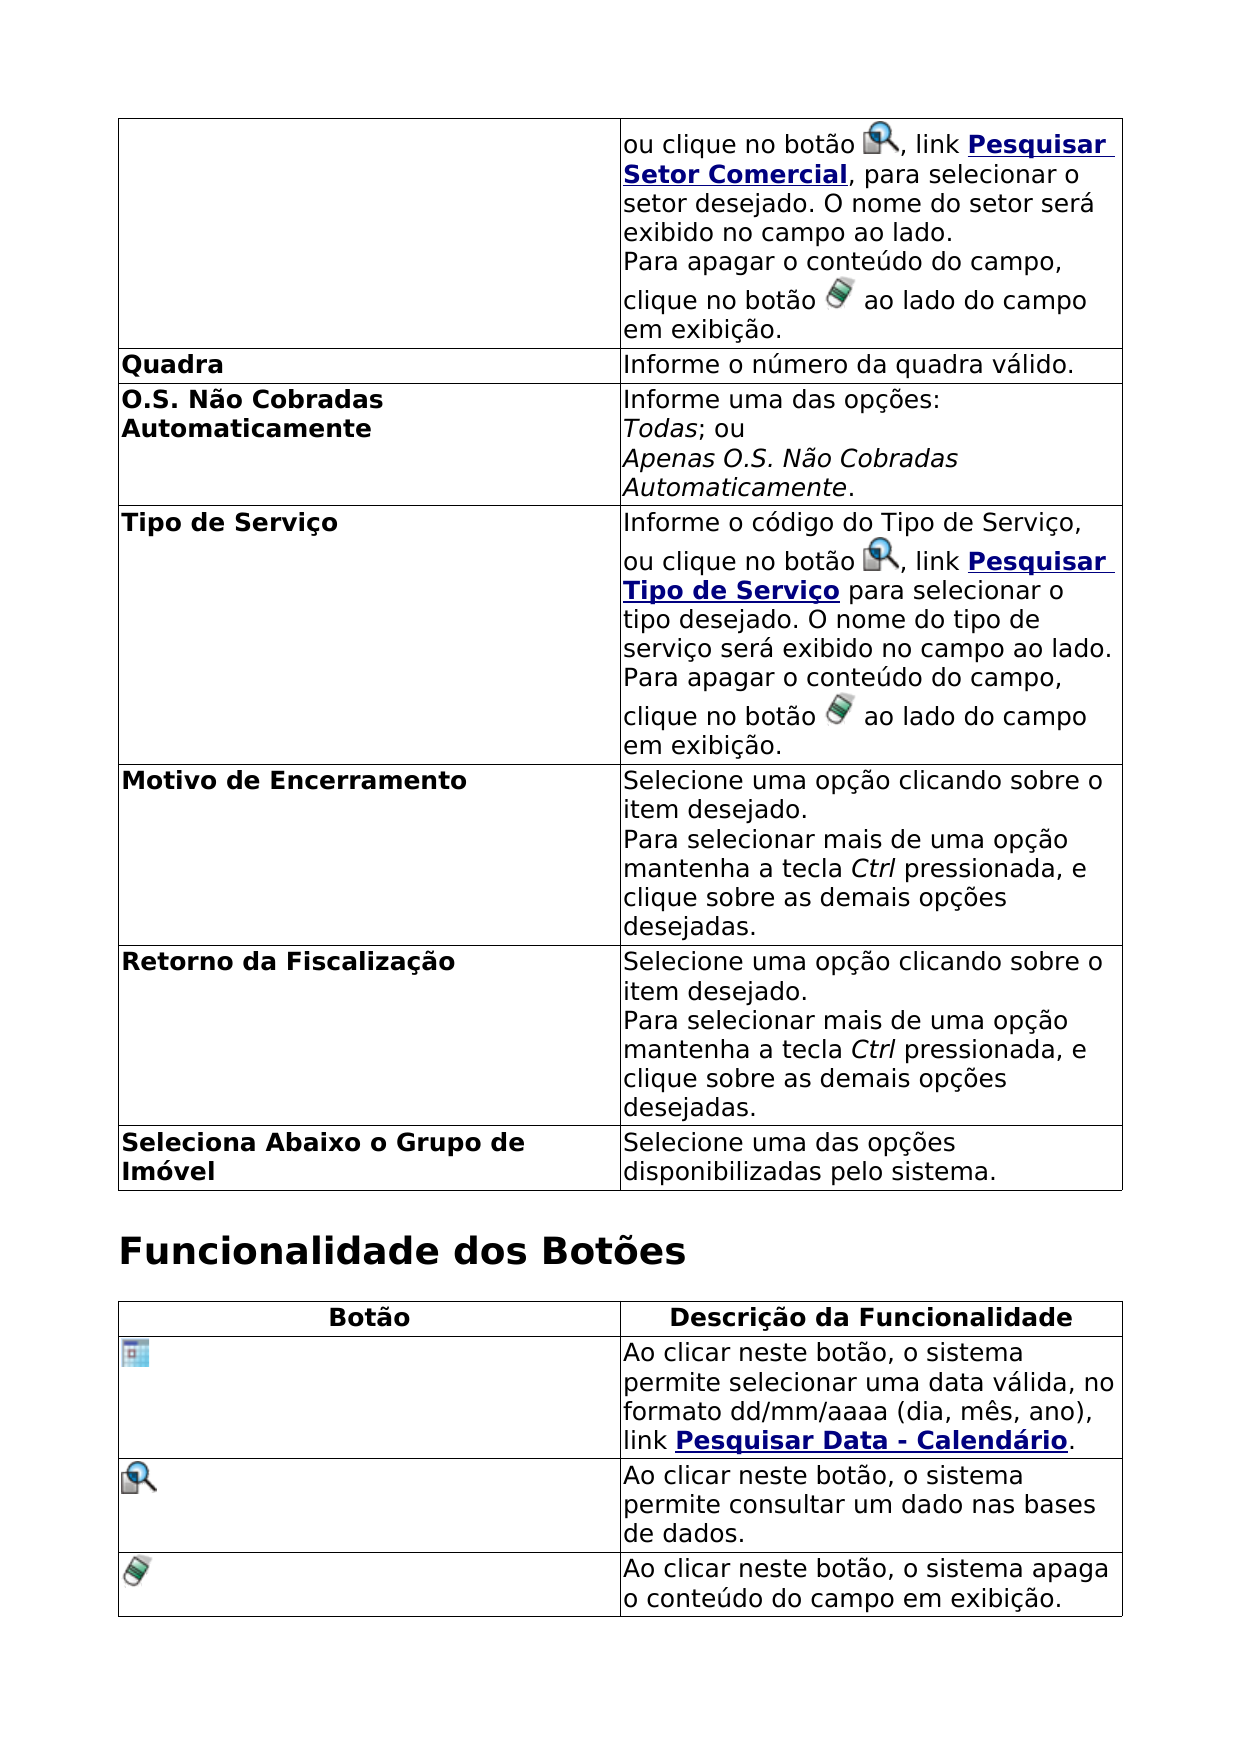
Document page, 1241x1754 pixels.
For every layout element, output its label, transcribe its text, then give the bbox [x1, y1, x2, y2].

table_cell Informe o número da quadra válido. [621, 349, 1122, 382]
table_cell O.S. Não Cobradas Automaticamente [119, 384, 620, 505]
table_cell [119, 119, 620, 347]
table_cell Informe uma das opções: Todas; ou Apenas O.S. Não Cobradas Automaticamente. [621, 384, 1122, 505]
table_cell Ao clicar neste botão, o sistema apaga o conteúdo do campo em exibição. [621, 1553, 1122, 1616]
table_cell Selecione uma opção clicando sobre o item desejado. Para selecionar mais de uma opção mantenha a tecla Ctrl pressionada, e clique sobre as demais opções desejadas. [621, 946, 1122, 1125]
picture [863, 537, 900, 571]
table_cell Retorno da Fiscalização [119, 946, 620, 1125]
subtitle Funcionalidade dos Botões [118, 1229, 1122, 1273]
table_cell Tipo de Serviço [119, 506, 620, 763]
table_cell [119, 1553, 620, 1616]
picture [121, 1338, 150, 1367]
table_cell [119, 1459, 620, 1552]
picture [824, 276, 856, 310]
table_cell ou clique no botão , link Pesquisar Setor Comercial, para selecionar o setor desejado. O nome do setor será exibido no campo ao lado. Para apagar o conteúdo do campo, clique no botão ao lado do campo em exibição. [621, 119, 1122, 347]
table_cell Selecione uma das opções disponibilizadas pelo sistema. [621, 1126, 1122, 1190]
picture [121, 1461, 157, 1494]
table_cell Informe o código do Tipo de Serviço, ou clique no botão , link Pesquisar Tipo de Serviço para selecionar o tipo desejado. O nome do tipo de serviço será exibido no campo ao lado. Para apagar o conteúdo do campo, clique no botão ao lado do campo em exibição. [621, 506, 1122, 763]
table_header Botão [119, 1302, 620, 1336]
table_cell Selecione uma opção clicando sobre o item desejado. Para selecionar mais de uma opção mantenha a tecla Ctrl pressionada, e clique sobre as demais opções desejadas. [621, 765, 1122, 944]
table_cell Ao clicar neste botão, o sistema permite selecionar uma data válida, no formato dd/mm/aaaa (dia, mês, ano), link Pesquisar Data - Calendário. [621, 1337, 1122, 1458]
table_cell Motivo de Encerramento [119, 765, 620, 944]
picture [121, 1554, 153, 1588]
table_header Descrição da Funcionalidade [621, 1302, 1122, 1336]
picture [824, 692, 856, 726]
table_cell [119, 1337, 620, 1458]
table_cell Quadra [119, 349, 620, 382]
picture [863, 121, 900, 154]
table_cell Seleciona Abaixo o Grupo de Imóvel [119, 1126, 620, 1190]
table_cell Ao clicar neste botão, o sistema permite consultar um dado nas bases de dados. [621, 1459, 1122, 1552]
